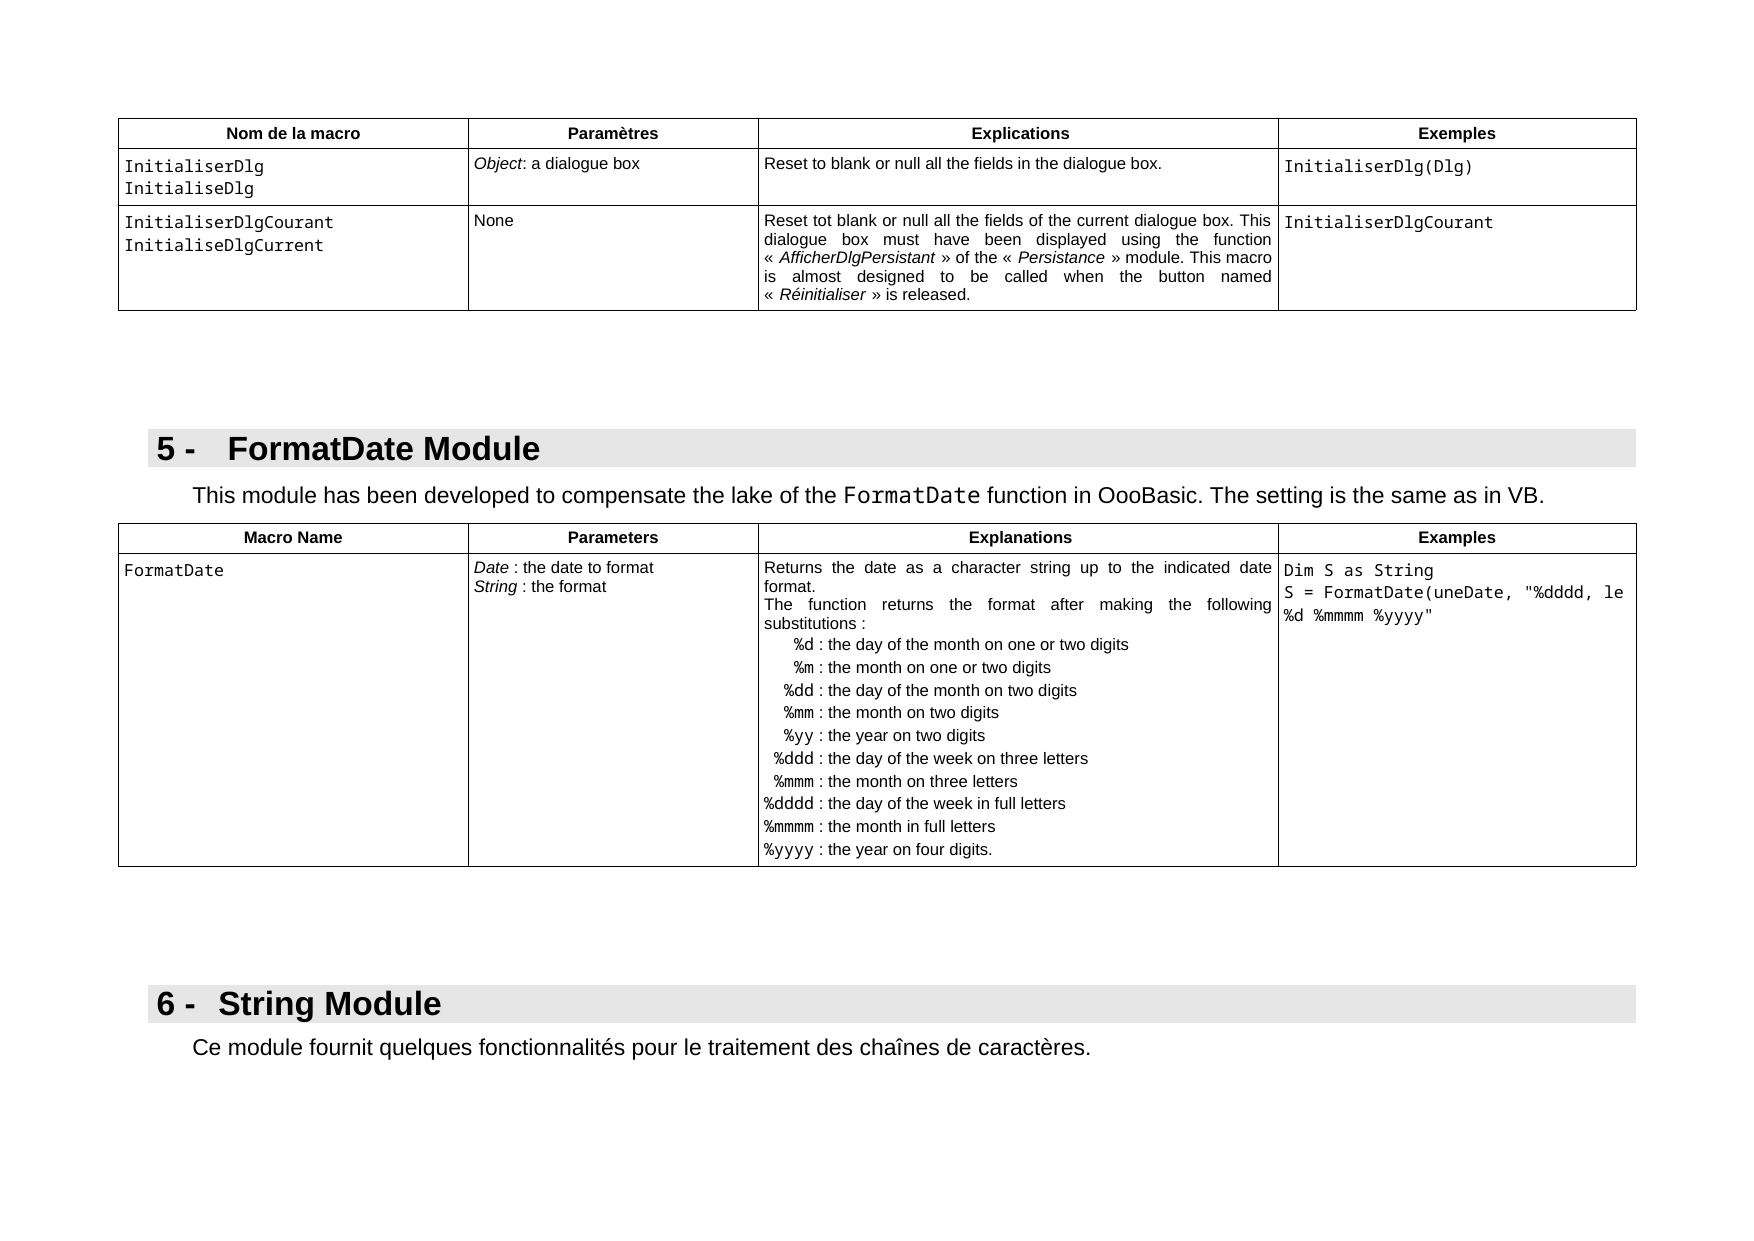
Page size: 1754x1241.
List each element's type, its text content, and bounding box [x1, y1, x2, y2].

table_cell InitialiserDlgCourant InitialiseDlgCurrent [119, 206, 468, 310]
table_header Nom de la macro [119, 119, 468, 148]
table_header Paramètres [469, 119, 758, 148]
table_cell InitialiserDlg(Dlg) [1279, 149, 1636, 205]
subtitle String Module [148, 985, 1636, 1023]
table_cell Date : the date to format String : the format [469, 554, 758, 866]
table_cell Reset to blank or null all the fields in the dialogue box. [759, 149, 1278, 205]
table_header Explanations [759, 524, 1278, 553]
table_header Macro Name [119, 524, 468, 553]
table_cell InitialiserDlgCourant [1279, 206, 1636, 310]
table_cell Object: a dialogue box [469, 149, 758, 205]
table_cell FormatDate [119, 554, 468, 866]
subtitle FormatDate Module [148, 429, 1636, 467]
text Ce module fournit quelques fonctionnalités pour le traitement des chaînes de caractères. [118, 1035, 1636, 1061]
table_cell Reset tot blank or null all the fields of the current dialogue box. This dialogue box must have been displayed using the function « AfficherDlgPersistant » of the « Persistance » module. This macro is almost designed to be called when the button named « Réinitialiser » is released. [759, 206, 1278, 310]
table_header Parameters [469, 524, 758, 553]
text This module has been developed to compensate the lake of the FormatDate function in OooBasic. The setting is the same as in VB. [118, 479, 1636, 511]
table_cell None [469, 206, 758, 310]
table_header Exemples [1279, 119, 1636, 148]
table_cell Returns the date as a character string up to the indicated date format. The function returns the format after making the following substitutions : %d : the day of the month on one or two digits %m : the month on one or two digits %dd : the day of the month on two digits %mm : the month on two digits %yy : the year on two digits %ddd : the day of the week on three letters %mmm : the month on three letters %dddd : the day of the week in full letters %mmmm : the month in full letters %yyyy : the year on four digits. [759, 554, 1278, 866]
table_header Explications [759, 119, 1278, 148]
table_cell InitialiserDlg InitialiseDlg [119, 149, 468, 205]
table_header Examples [1279, 524, 1636, 553]
table_cell Dim S as String S = FormatDate(uneDate, "%dddd, le %d %mmmm %yyyy" [1279, 554, 1636, 866]
